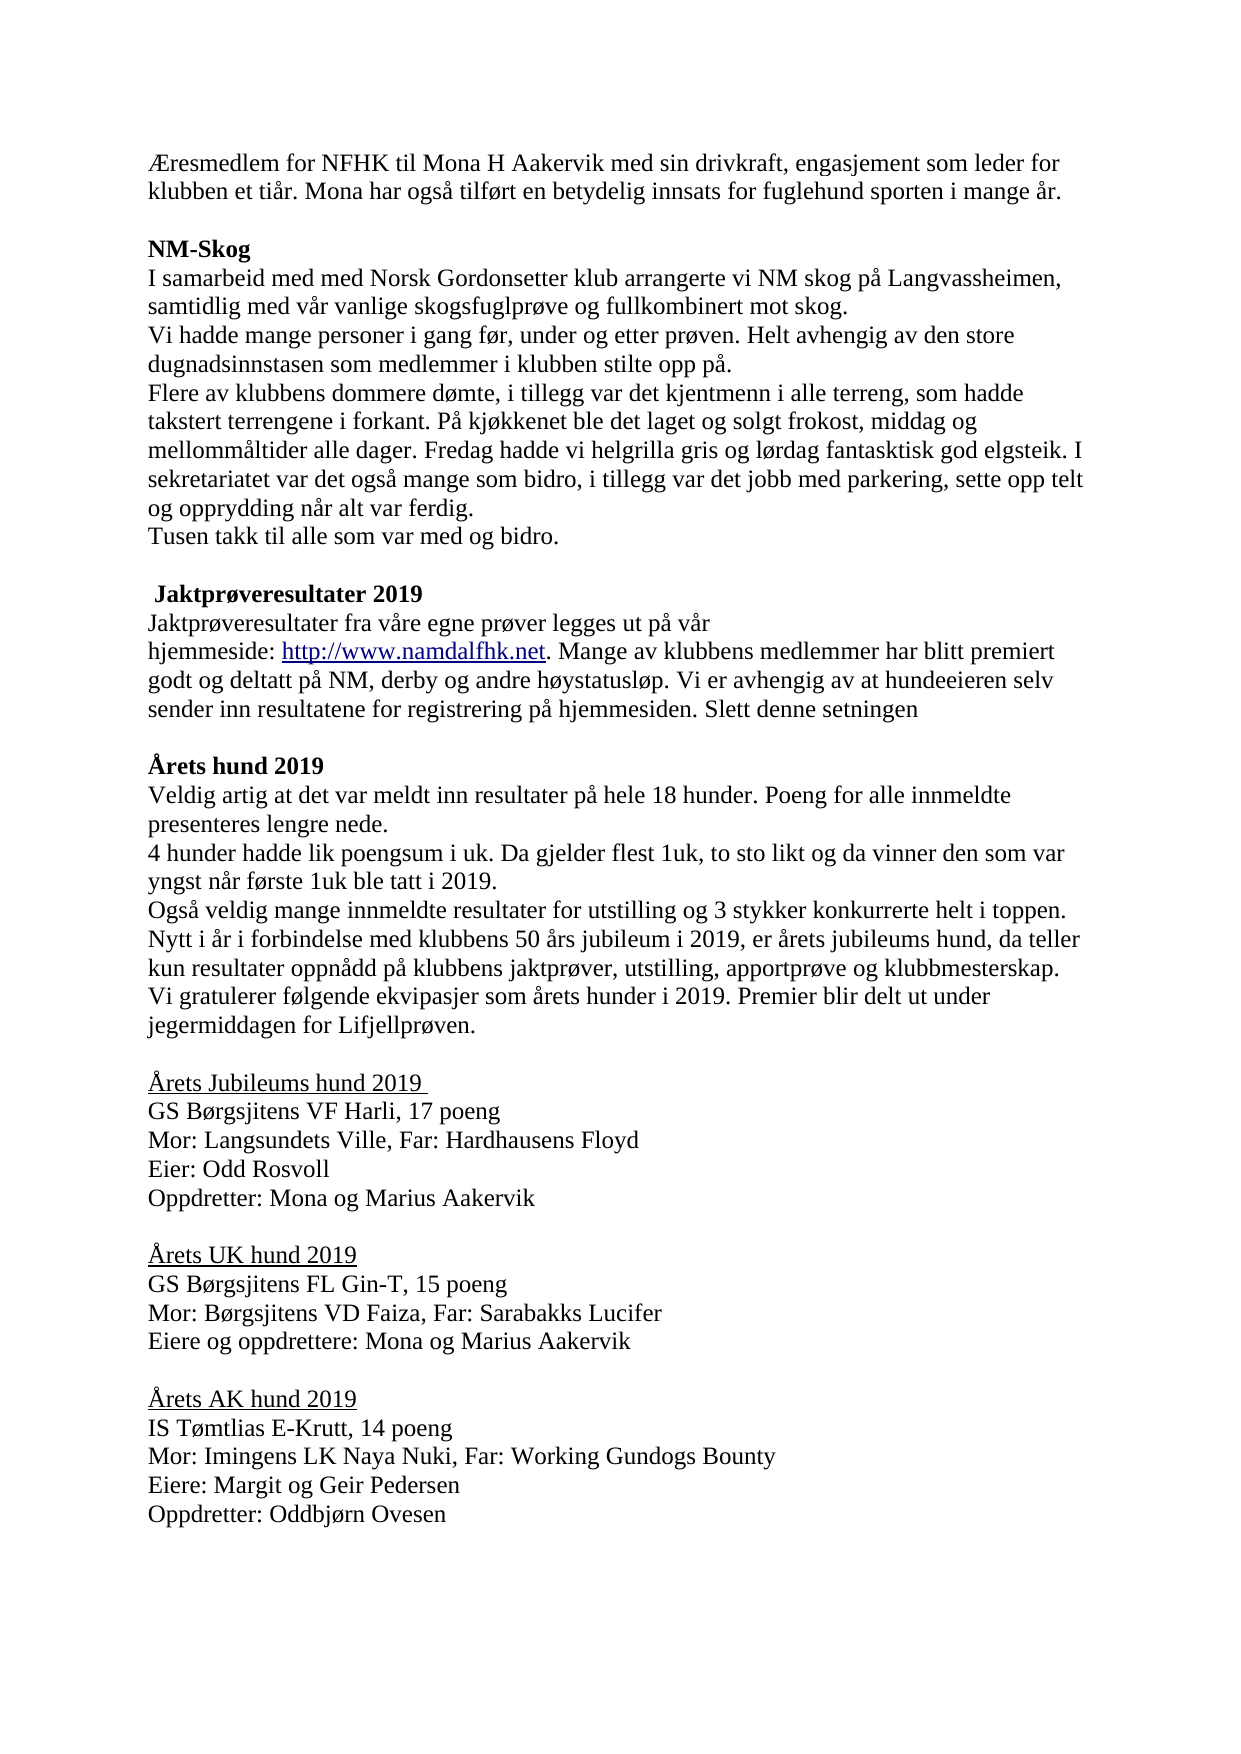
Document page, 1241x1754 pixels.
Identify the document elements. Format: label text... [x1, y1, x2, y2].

text Eiere: Margit og Geir Pedersen [148, 1470, 1093, 1499]
text Mor: Børgsjitens VD Faiza, Far: Sarabakks Lucifer [148, 1298, 1093, 1326]
text I samarbeid med med Norsk Gordonsetter klub arrangerte vi NM skog på Langvassheimen, samtidlig med vår vanlige skogsfuglprøve og fullkombinert mot skog. [148, 263, 1093, 320]
text Oppdretter: Oddbjørn Ovesen [148, 1499, 1093, 1528]
text Årets Jubileums hund 2019 [148, 1068, 1093, 1096]
text Nytt i år i forbindelse med klubbens 50 års jubileum i 2019, er årets jubileums hund, da teller kun resultater oppnådd på klubbens jaktprøver, utstilling, apportprøve og klubbmesterskap. [148, 924, 1093, 981]
text Årets hund 2019 [148, 751, 1093, 780]
text IS Tømtlias E-Krutt, 14 poeng [148, 1413, 1093, 1441]
text Jaktprøveresultater 2019 [148, 579, 1093, 608]
text Tusen takk til alle som var med og bidro. [148, 521, 1093, 550]
text Også veldig mange innmeldte resultater for utstilling og 3 stykker konkurrerte helt i toppen. [148, 895, 1093, 924]
text Veldig artig at det var meldt inn resultater på hele 18 hunder. Poeng for alle innmeldte presenteres lengre nede. [148, 780, 1093, 838]
text Æresmedlem for NFHK til Mona H Aakervik med sin drivkraft, engasjement som leder for klubben et tiår. Mona har også tilført en betydelig innsats for fuglehund sporten i mange år. [148, 148, 1093, 205]
text Oppdretter: Mona og Marius Aakervik [148, 1183, 1093, 1211]
text 4 hunder hadde lik poengsum i uk. Da gjelder flest 1uk, to sto likt og da vinner den som var yngst når første 1uk ble tatt i 2019. [148, 838, 1093, 895]
text Årets UK hund 2019 [148, 1240, 1093, 1269]
text Vi hadde mange personer i gang før, under og etter prøven. Helt avhengig av den store dugnadsinnstasen som medlemmer i klubben stilte opp på. [148, 320, 1093, 378]
text Jaktprøveresultater fra våre egne prøver legges ut på vår hjemmeside: http://www.namdalfhk.net. Mange av klubbens medlemmer har blitt premiert godt og deltatt på NM, derby og andre høystatusløp. Vi er avhengig av at hundeeieren selv sender inn resultatene for registrering på hjemmesiden. Slett denne setningen [148, 608, 1093, 723]
text Eiere og oppdrettere: Mona og Marius Aakervik [148, 1326, 1093, 1355]
text Eier: Odd Rosvoll [148, 1154, 1093, 1183]
text Mor: Langsundets Ville, Far: Hardhausens Floyd [148, 1125, 1093, 1154]
text GS Børgsjitens FL Gin-T, 15 poeng [148, 1269, 1093, 1298]
text Årets AK hund 2019 [148, 1384, 1093, 1413]
text Mor: Imingens LK Naya Nuki, Far: Working Gundogs Bounty [148, 1441, 1093, 1470]
text GS Børgsjitens VF Harli, 17 poeng [148, 1096, 1093, 1125]
text Vi gratulerer følgende ekvipasjer som årets hunder i 2019. Premier blir delt ut under jegermiddagen for Lifjellprøven. [148, 981, 1093, 1039]
text NM-Skog [148, 234, 1093, 263]
text Flere av klubbens dommere dømte, i tillegg var det kjentmenn i alle terreng, som hadde takstert terrengene i forkant. På kjøkkenet ble det laget og solgt frokost, middag og mellommåltider alle dager. Fredag hadde vi helgrilla gris og lørdag fantasktisk god elgsteik. I sekretariatet var det også mange som bidro, i tillegg var det jobb med parkering, sette opp telt og opprydding når alt var ferdig. [148, 378, 1093, 521]
